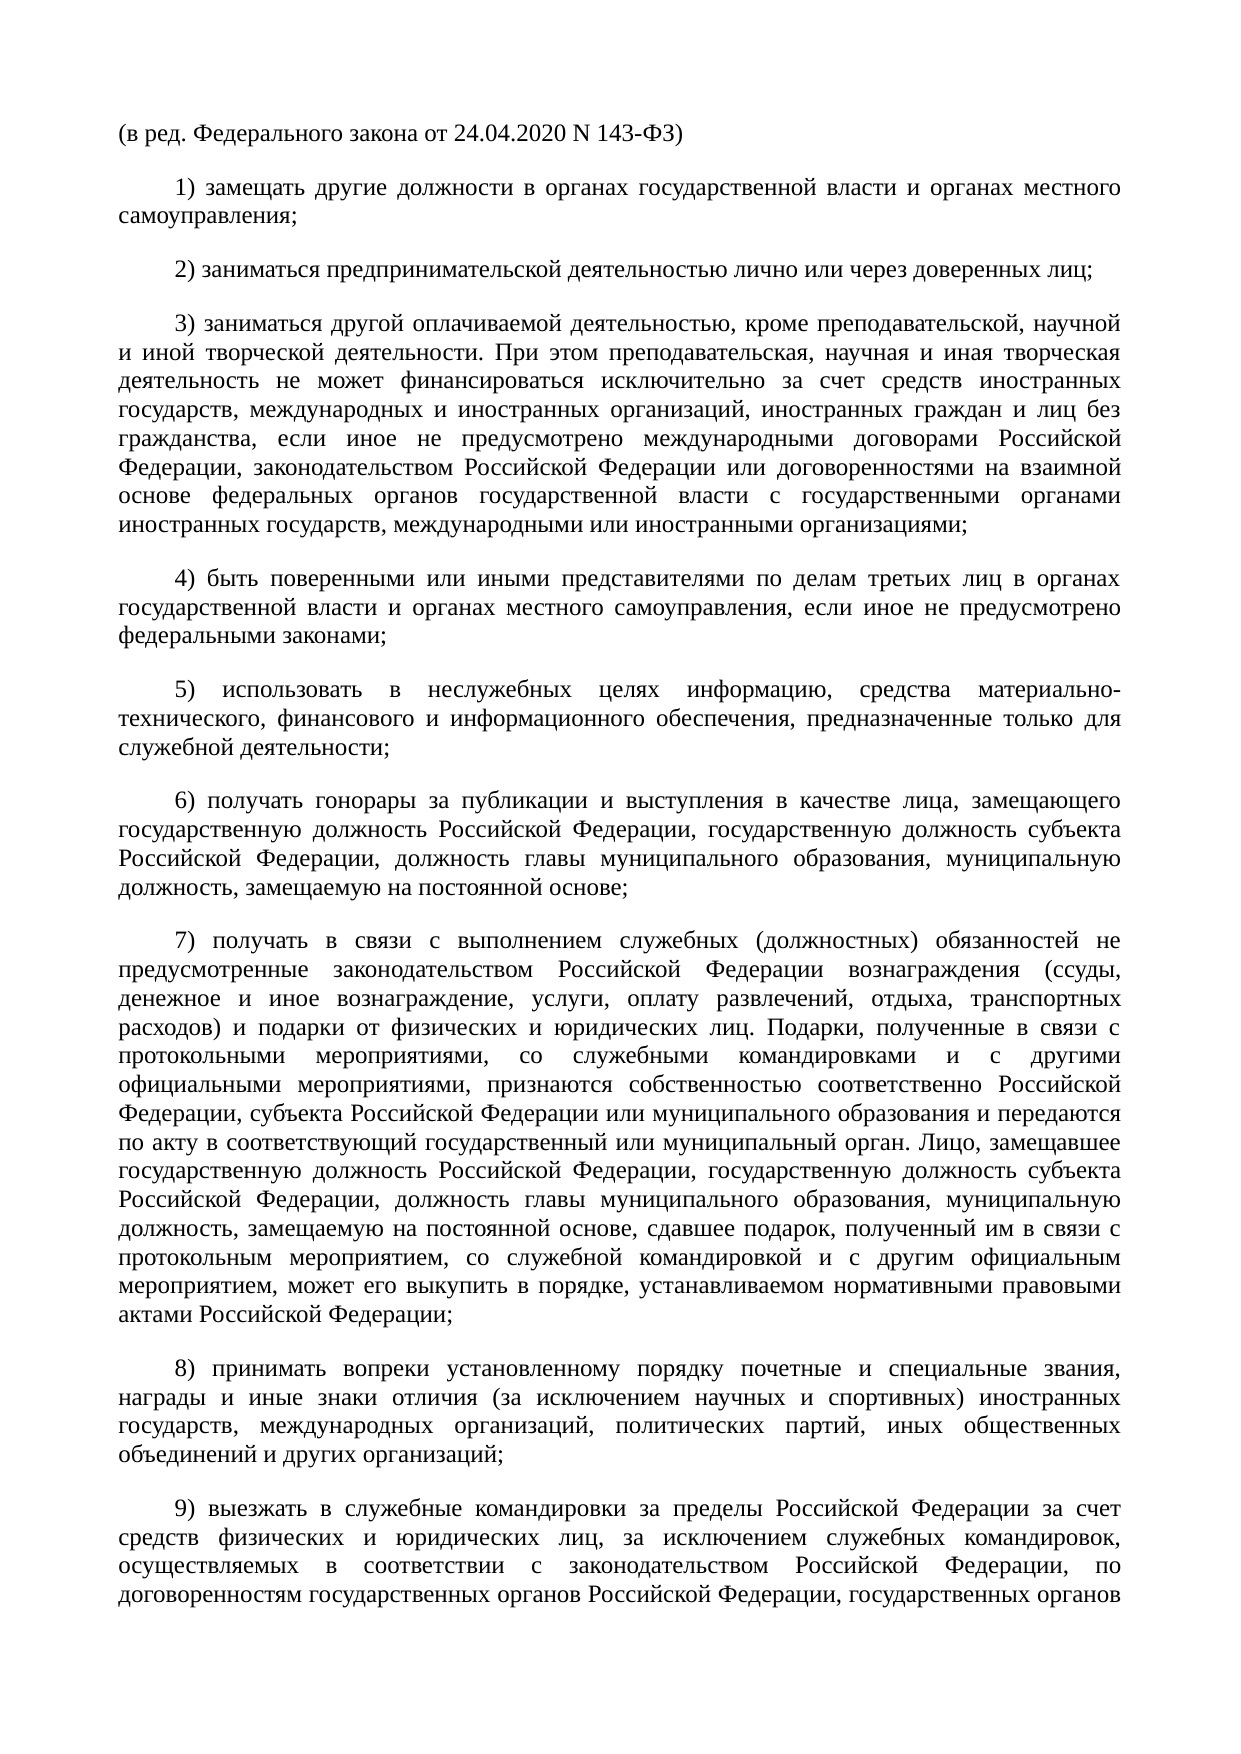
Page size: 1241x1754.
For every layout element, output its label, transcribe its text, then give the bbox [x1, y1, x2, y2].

text 8) принимать вопреки установленному порядку почетные и специальные звания, награды и иные знаки отличия (за исключением научных и спортивных) иностранных государств, международных организаций, политических партий, иных общественных объединений и других организаций; [118, 1353, 1122, 1468]
text 9) выезжать в служебные командировки за пределы Российской Федерации за счет средств физических и юридических лиц, за исключением служебных командировок, осуществляемых в соответствии с законодательством Российской Федерации, по договоренностям государственных органов Российской Федерации, государственных органов [118, 1493, 1122, 1608]
text (в ред. Федерального закона от 24.04.2020 N 143-ФЗ) [118, 118, 1122, 147]
text 2) заниматься предпринимательской деятельностью лично или через доверенных лиц; [118, 254, 1122, 283]
text 6) получать гонорары за публикации и выступления в качестве лица, замещающего государственную должность Российской Федерации, государственную должность субъекта Российской Федерации, должность главы муниципального образования, муниципальную должность, замещаемую на постоянной основе; [118, 786, 1122, 901]
text 5) использовать в неслужебных целях информацию, средства материально-технического, финансового и информационного обеспечения, предназначенные только для служебной деятельности; [118, 674, 1122, 761]
text 7) получать в связи с выполнением служебных (должностных) обязанностей не предусмотренные законодательством Российской Федерации вознаграждения (ссуды, денежное и иное вознаграждение, услуги, оплату развлечений, отдыха, транспортных расходов) и подарки от физических и юридических лиц. Подарки, полученные в связи с протокольными мероприятиями, со служебными командировками и с другими официальными мероприятиями, признаются собственностью соответственно Российской Федерации, субъекта Российской Федерации или муниципального образования и передаются по акту в соответствующий государственный или муниципальный орган. Лицо, замещавшее государственную должность Российской Федерации, государственную должность субъекта Российской Федерации, должность главы муниципального образования, муниципальную должность, замещаемую на постоянной основе, сдавшее подарок, полученный им в связи с протокольным мероприятием, со служебной командировкой и с другим официальным мероприятием, может его выкупить в порядке, устанавливаемом нормативными правовыми актами Российской Федерации; [118, 926, 1122, 1328]
text 3) заниматься другой оплачиваемой деятельностью, кроме преподавательской, научной и иной творческой деятельности. При этом преподавательская, научная и иная творческая деятельность не может финансироваться исключительно за счет средств иностранных государств, международных и иностранных организаций, иностранных граждан и лиц без гражданства, если иное не предусмотрено международными договорами Российской Федерации, законодательством Российской Федерации или договоренностями на взаимной основе федеральных органов государственной власти с государственными органами иностранных государств, международными или иностранными организациями; [118, 308, 1122, 538]
text 1) замещать другие должности в органах государственной власти и органах местного самоуправления; [118, 172, 1122, 229]
text 4) быть поверенными или иными представителями по делам третьих лиц в органах государственной власти и органах местного самоуправления, если иное не предусмотрено федеральными законами; [118, 563, 1122, 649]
